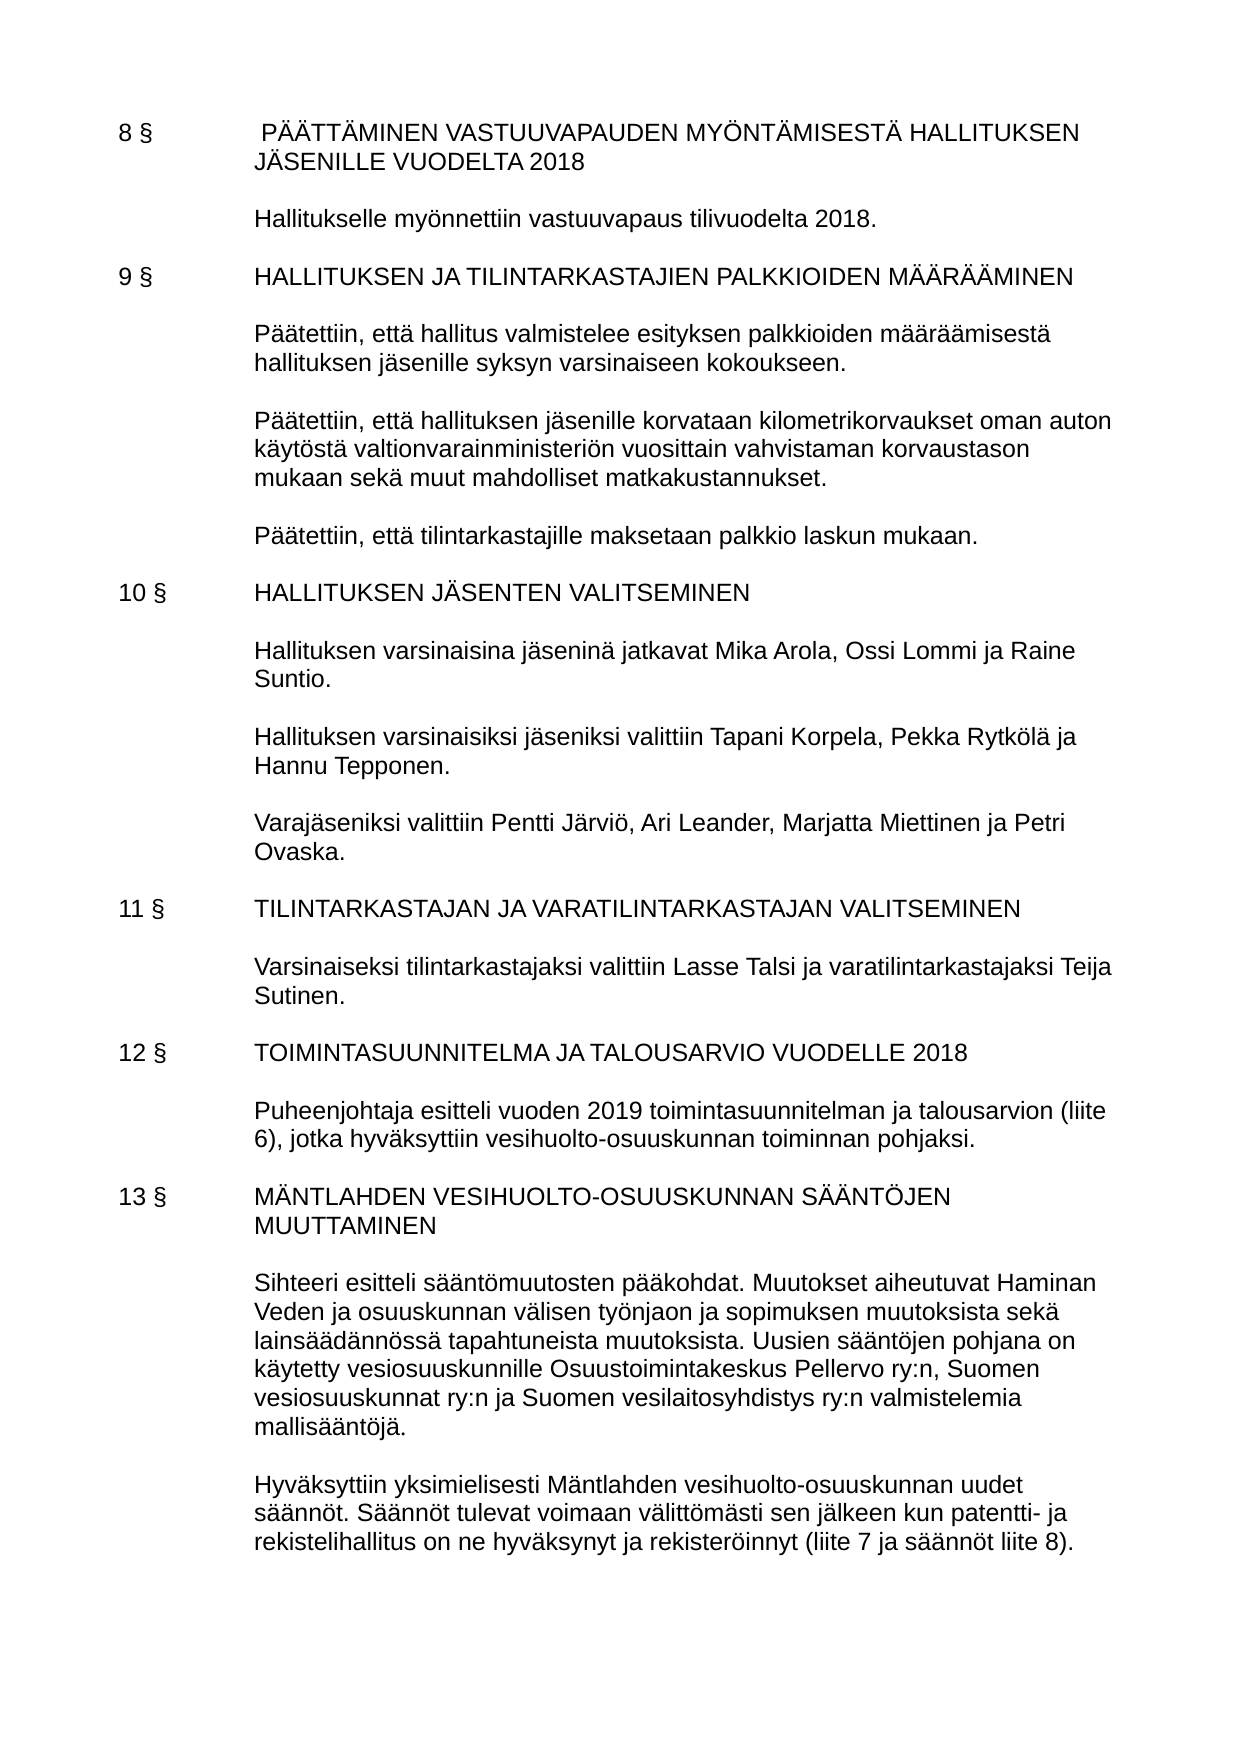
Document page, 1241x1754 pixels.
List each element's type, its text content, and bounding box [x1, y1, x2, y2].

text 9 § HALLITUKSEN JA TILINTARKASTAJIEN PALKKIOIDEN MÄÄRÄÄMINEN [118, 262, 1122, 319]
text Päätettiin, että hallitus valmistelee esityksen palkkioiden määräämisestä hallituksen jäsenille syksyn varsinaiseen kokoukseen. [254, 319, 1122, 377]
text Varsinaiseksi tilintarkastajaksi valittiin Lasse Talsi ja varatilintarkastajaksi Teija Sutinen. [118, 952, 1122, 1009]
text Päätettiin, että tilintarkastajille maksetaan palkkio laskun mukaan. [254, 521, 1122, 549]
text 8 § PÄÄTTÄMINEN VASTUUVAPAUDEN MYÖNTÄMISESTÄ HALLITUKSEN JÄSENILLE VUODELTA 2018 [118, 118, 1122, 176]
text Hallitukselle myönnettiin vastuuvapaus tilivuodelta 2018. [118, 204, 1122, 233]
text Hallituksen varsinaisina jäseninä jatkavat Mika Arola, Ossi Lommi ja Raine Suntio. [254, 636, 1122, 693]
text 10 § HALLITUKSEN JÄSENTEN VALITSEMINEN [118, 578, 1122, 636]
text Hyväksyttiin yksimielisesti Mäntlahden vesihuolto-osuuskunnan uudet säännöt. Säännöt tulevat voimaan välittömästi sen jälkeen kun patentti- ja rekistelihallitus on ne hyväksynyt ja rekisteröinnyt (liite 7 ja säännöt liite 8). [254, 1469, 1122, 1556]
text Sihteeri esitteli sääntömuutosten pääkohdat. Muutokset aiheutuvat Haminan Veden ja osuuskunnan välisen työnjaon ja sopimuksen muutoksista sekä lainsäädännössä tapahtuneista muutoksista. Uusien sääntöjen pohjana on käytetty vesiosuuskunnille Osuustoimintakeskus Pellervo ry:n, Suomen vesiosuuskunnat ry:n ja Suomen vesilaitosyhdistys ry:n valmistelemia mallisääntöjä. [254, 1268, 1122, 1441]
text 12 § TOIMINTASUUNNITELMA JA TALOUSARVIO VUODELLE 2018 [118, 1038, 1122, 1067]
text Puheenjohtaja esitteli vuoden 2019 toimintasuunnitelman ja talousarvion (liite 6), jotka hyväksyttiin vesihuolto-osuuskunnan toiminnan pohjaksi. [254, 1096, 1122, 1153]
text Varajäseniksi valittiin Pentti Järviö, Ari Leander, Marjatta Miettinen ja Petri Ovaska. [254, 808, 1122, 866]
text 13 § MÄNTLAHDEN VESIHUOLTO-OSUUSKUNNAN SÄÄNTÖJEN MUUTTAMINEN [118, 1182, 1122, 1239]
text Päätettiin, että hallituksen jäsenille korvataan kilometrikorvaukset oman auton käytöstä valtionvarainministeriön vuosittain vahvistaman korvaustason mukaan sekä muut mahdolliset matkakustannukset. [254, 406, 1122, 492]
text Hallituksen varsinaisiksi jäseniksi valittiin Tapani Korpela, Pekka Rytkölä ja Hannu Tepponen. [254, 722, 1122, 779]
text 11 § TILINTARKASTAJAN JA VARATILINTARKASTAJAN VALITSEMINEN [118, 894, 1122, 952]
